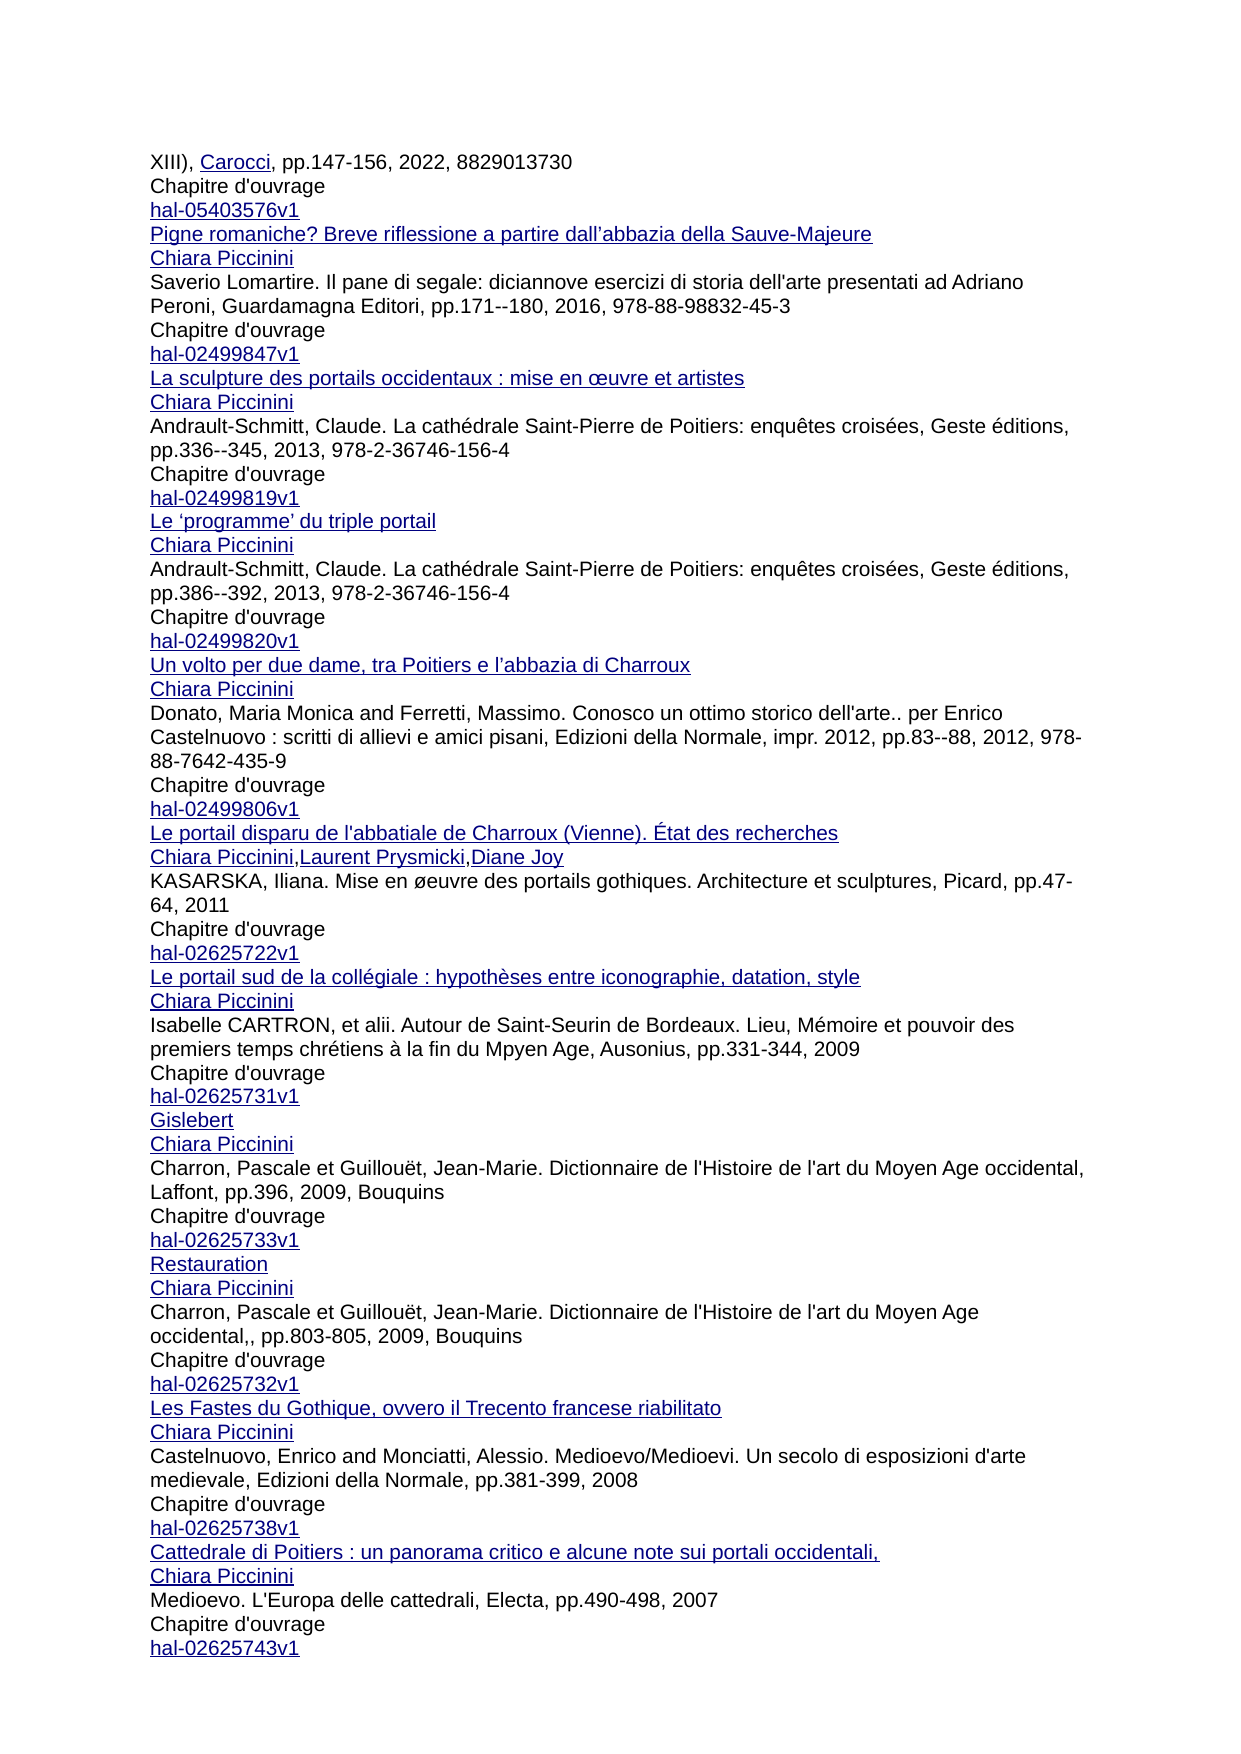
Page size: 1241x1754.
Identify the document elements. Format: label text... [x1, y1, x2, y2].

table_cell Le ‘programme’ du triple portail Chiara Piccinini Andrault-Schmitt, Claude. La cathédrale Saint-Pierre de Poitiers: enquêtes croisées, Geste éditions, pp.386--392, 2013, 978-2-36746-156-4 Chapitre d'ouvrage hal-02499820v1 [150, 509, 1090, 653]
table_cell Les Fastes du Gothique, ovvero il Trecento francese riabilitato Chiara Piccinini Castelnuovo, Enrico and Monciatti, Alessio. Medioevo/Medioevi. Un secolo di esposizioni d'arte medievale, Edizioni della Normale, pp.381-399, 2008 Chapitre d'ouvrage hal-02625738v1 [150, 1396, 1090, 1539]
table_cell Gislebert Chiara Piccinini Charron, Pascale et Guillouët, Jean-Marie. Dictionnaire de l'Histoire de l'art du Moyen Age occidental, Laffont, pp.396, 2009, Bouquins Chapitre d'ouvrage hal-02625733v1 [150, 1108, 1090, 1252]
table_cell Le portail disparu de l'abbatiale de Charroux (Vienne). État des recherches Chiara Piccinini,Laurent Prysmicki,Diane Joy KASARSKA, Iliana. Mise en øeuvre des portails gothiques. Architecture et sculptures, Picard, pp.47-64, 2011 Chapitre d'ouvrage hal-02625722v1 [150, 821, 1090, 964]
table_cell Le portail sud de la collégiale : hypothèses entre iconographie, datation, style Chiara Piccinini Isabelle CARTRON, et alii. Autour de Saint-Seurin de Bordeaux. Lieu, Mémoire et pouvoir des premiers temps chrétiens à la fin du Mpyen Age, Ausonius, pp.331-344, 2009 Chapitre d'ouvrage hal-02625731v1 [150, 965, 1090, 1108]
table_cell La sculpture des portails occidentaux : mise en œuvre et artistes Chiara Piccinini Andrault-Schmitt, Claude. La cathédrale Saint-Pierre de Poitiers: enquêtes croisées, Geste éditions, pp.336--345, 2013, 978-2-36746-156-4 Chapitre d'ouvrage hal-02499819v1 [150, 366, 1090, 509]
table_cell Pigne romaniche? Breve riflessione a partire dall’abbazia della Sauve-Majeure Chiara Piccinini Saverio Lomartire. Il pane di segale: diciannove esercizi di storia dell'arte presentati ad Adriano Peroni, Guardamagna Editori, pp.171--180, 2016, 978-88-98832-45-3 Chapitre d'ouvrage hal-02499847v1 [150, 222, 1090, 366]
table_cell Cattedrale di Poitiers : un panorama critico e alcune note sui portali occidentali, Chiara Piccinini Medioevo. L'Europa delle cattedrali, Electa, pp.490-498, 2007 Chapitre d'ouvrage hal-02625743v1 [150, 1540, 1090, 1659]
table_cell Un volto per due dame, tra Poitiers e l’abbazia di Charroux Chiara Piccinini Donato, Maria Monica and Ferretti, Massimo. Conosco un ottimo storico dell'arte.. per Enrico Castelnuovo : scritti di allievi e amici pisani, Edizioni della Normale, impr. 2012, pp.83--88, 2012, 978-88-7642-435-9 Chapitre d'ouvrage hal-02499806v1 [150, 653, 1090, 821]
table_header XIII), Carocci, pp.147-156, 2022, 8829013730 Chapitre d'ouvrage hal-05403576v1 [150, 150, 1090, 222]
table_cell Restauration Chiara Piccinini Charron, Pascale et Guillouët, Jean-Marie. Dictionnaire de l'Histoire de l'art du Moyen Age occidental,, pp.803-805, 2009, Bouquins Chapitre d'ouvrage hal-02625732v1 [150, 1252, 1090, 1396]
